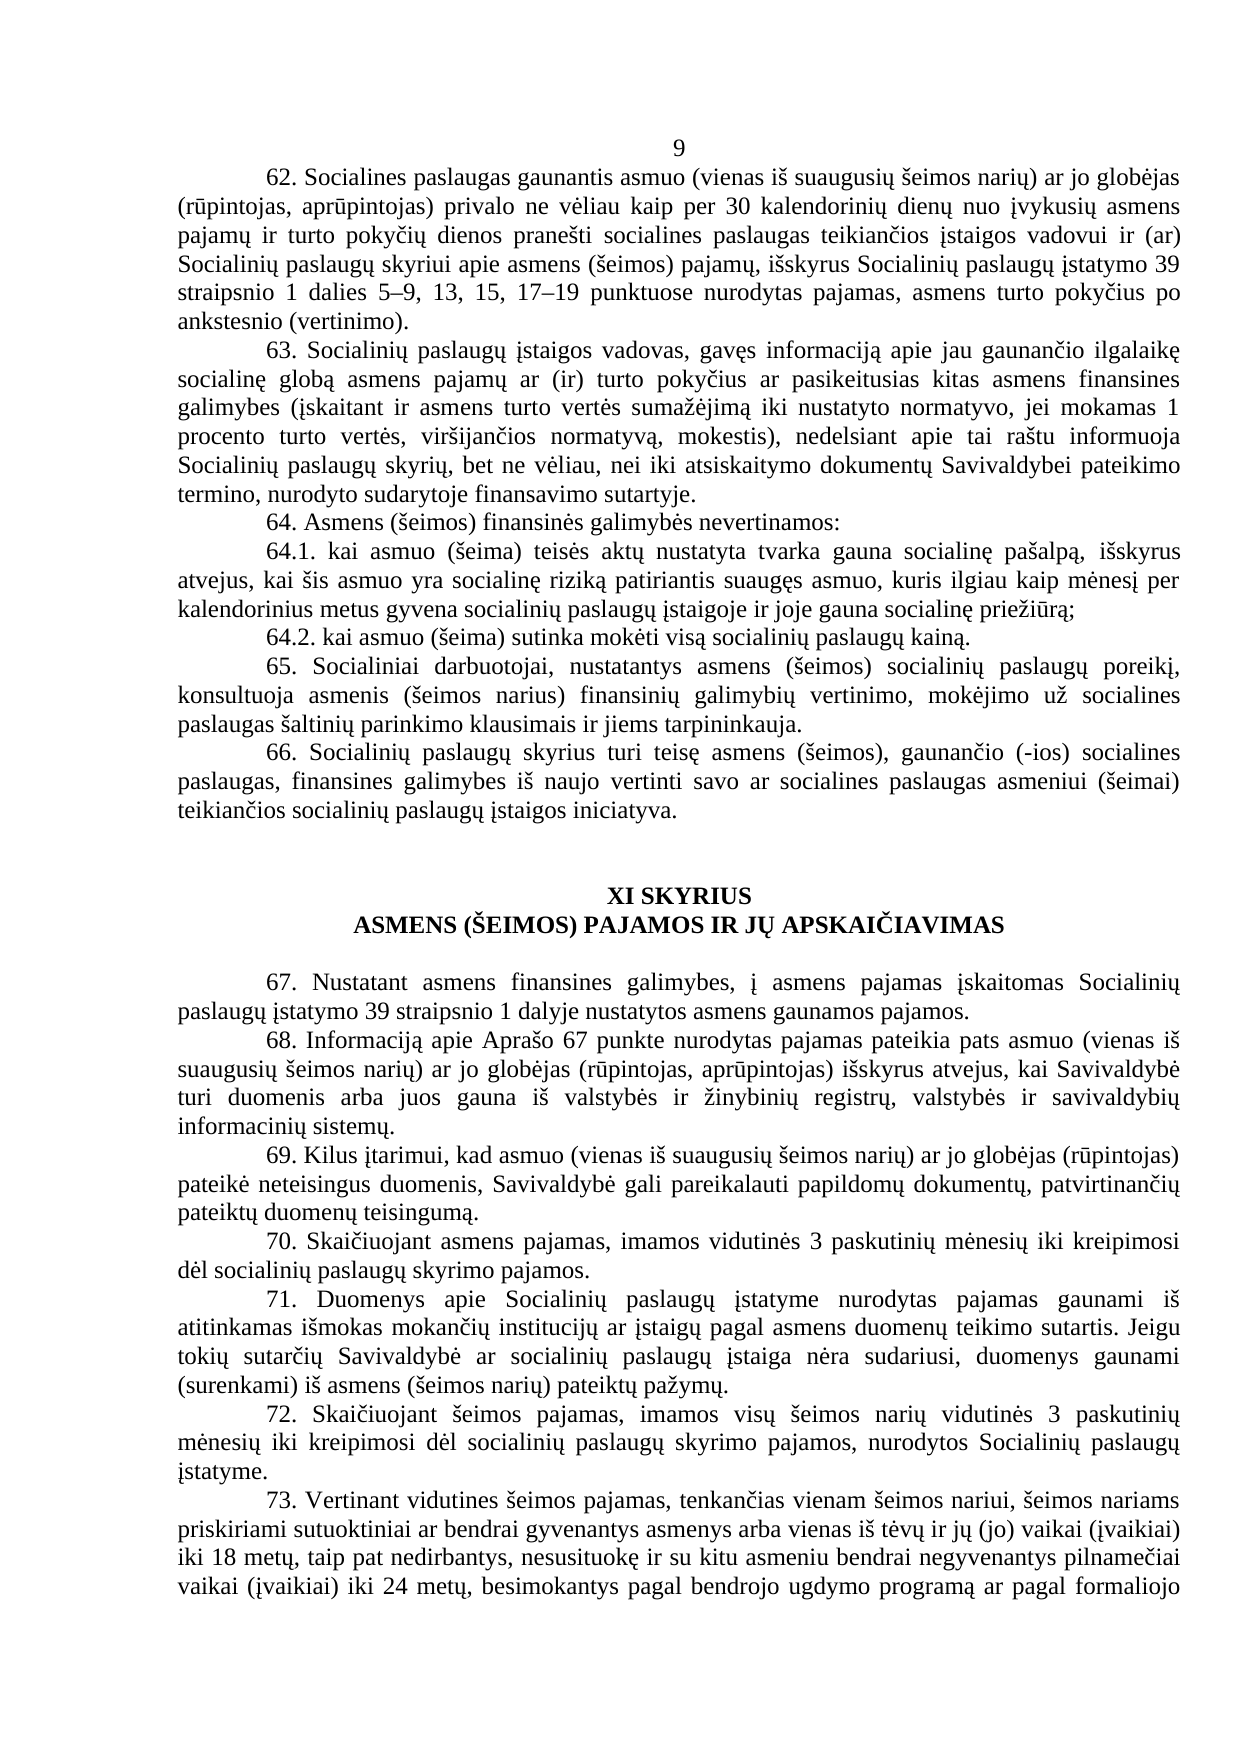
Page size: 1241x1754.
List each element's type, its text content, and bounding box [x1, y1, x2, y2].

text 67. Nustatant asmens finansines galimybes, į asmens pajamas įskaitomas Socialinių paslaugų įstatymo 39 straipsnio 1 dalyje nustatytos asmens gaunamos pajamos. [177, 967, 1181, 1025]
text 68. Informaciją apie Aprašo 67 punkte nurodytas pajamas pateikia pats asmuo (vienas iš suaugusių šeimos narių) ar jo globėjas (rūpintojas, aprūpintojas) išskyrus atvejus, kai Savivaldybė turi duomenis arba juos gauna iš valstybės ir žinybinių registrų, valstybės ir savivaldybių informacinių sistemų. [177, 1025, 1181, 1140]
text 64.1. kai asmuo (šeima) teisės aktų nustatyta tvarka gauna socialinę pašalpą, išskyrus atvejus, kai šis asmuo yra socialinę riziką patiriantis suaugęs asmuo, kuris ilgiau kaip mėnesį per kalendorinius metus gyvena socialinių paslaugų įstaigoje ir joje gauna socialinę priežiūrą; [177, 536, 1181, 622]
text ASMENS (ŠEIMOS) PAJAMOS IR JŲ APSKAIČIAVIMAS [177, 910, 1181, 939]
text 72. Skaičiuojant šeimos pajamas, imamos visų šeimos narių vidutinės 3 paskutinių mėnesių iki kreipimosi dėl socialinių paslaugų skyrimo pajamos, nurodytos Socialinių paslaugų įstatyme. [177, 1399, 1181, 1485]
text 65. Socialiniai darbuotojai, nustatantys asmens (šeimos) socialinių paslaugų poreikį, konsultuoja asmenis (šeimos narius) finansinių galimybių vertinimo, mokėjimo už socialines paslaugas šaltinių parinkimo klausimais ir jiems tarpininkauja. [177, 651, 1181, 737]
text 64. Asmens (šeimos) finansinės galimybės nevertinamos: [177, 507, 1181, 536]
text 71. Duomenys apie Socialinių paslaugų įstatyme nurodytas pajamas gaunami iš atitinkamas išmokas mokančių institucijų ar įstaigų pagal asmens duomenų teikimo sutartis. Jeigu tokių sutarčių Savivaldybė ar socialinių paslaugų įstaiga nėra sudariusi, duomenys gaunami (surenkami) iš asmens (šeimos narių) pateiktų pažymų. [177, 1284, 1181, 1399]
text 70. Skaičiuojant asmens pajamas, imamos vidutinės 3 paskutinių mėnesių iki kreipimosi dėl socialinių paslaugų skyrimo pajamos. [177, 1226, 1181, 1284]
text 62. Socialines paslaugas gaunantis asmuo (vienas iš suaugusių šeimos narių) ar jo globėjas (rūpintojas, aprūpintojas) privalo ne vėliau kaip per 30 kalendorinių dienų nuo įvykusių asmens pajamų ir turto pokyčių dienos pranešti socialines paslaugas teikiančios įstaigos vadovui ir (ar) Socialinių paslaugų skyriui apie asmens (šeimos) pajamų, išskyrus Socialinių paslaugų įstatymo 39 straipsnio 1 dalies 5–9, 13, 15, 17–19 punktuose nurodytas pajamas, asmens turto pokyčius po ankstesnio (vertinimo). [177, 162, 1181, 335]
text 64.2. kai asmuo (šeima) sutinka mokėti visą socialinių paslaugų kainą. [177, 622, 1181, 651]
text XI SKYRIUS [177, 881, 1181, 910]
text 66. Socialinių paslaugų skyrius turi teisę asmens (šeimos), gaunančio (-ios) socialines paslaugas, finansines galimybes iš naujo vertinti savo ar socialines paslaugas asmeniui (šeimai) teikiančios socialinių paslaugų įstaigos iniciatyva. [177, 737, 1181, 824]
text 63. Socialinių paslaugų įstaigos vadovas, gavęs informaciją apie jau gaunančio ilgalaikę socialinę globą asmens pajamų ar (ir) turto pokyčius ar pasikeitusias kitas asmens finansines galimybes (įskaitant ir asmens turto vertės sumažėjimą iki nustatyto normatyvo, jei mokamas 1 procento turto vertės, viršijančios normatyvą, mokestis), nedelsiant apie tai raštu informuoja Socialinių paslaugų skyrių, bet ne vėliau, nei iki atsiskaitymo dokumentų Savivaldybei pateikimo termino, nurodyto sudarytoje finansavimo sutartyje. [177, 335, 1181, 507]
text 69. Kilus įtarimui, kad asmuo (vienas iš suaugusių šeimos narių) ar jo globėjas (rūpintojas) pateikė neteisingus duomenis, Savivaldybė gali pareikalauti papildomų dokumentų, patvirtinančių pateiktų duomenų teisingumą. [177, 1140, 1181, 1226]
text 73. Vertinant vidutines šeimos pajamas, tenkančias vienam šeimos nariui, šeimos nariams priskiriami sutuoktiniai ar bendrai gyvenantys asmenys arba vienas iš tėvų ir jų (jo) vaikai (įvaikiai) iki 18 metų, taip pat nedirbantys, nesusituokę ir su kitu asmeniu bendrai negyvenantys pilnamečiai vaikai (įvaikiai) iki 24 metų, besimokantys pagal bendrojo ugdymo programą ar pagal formaliojo [177, 1485, 1181, 1600]
